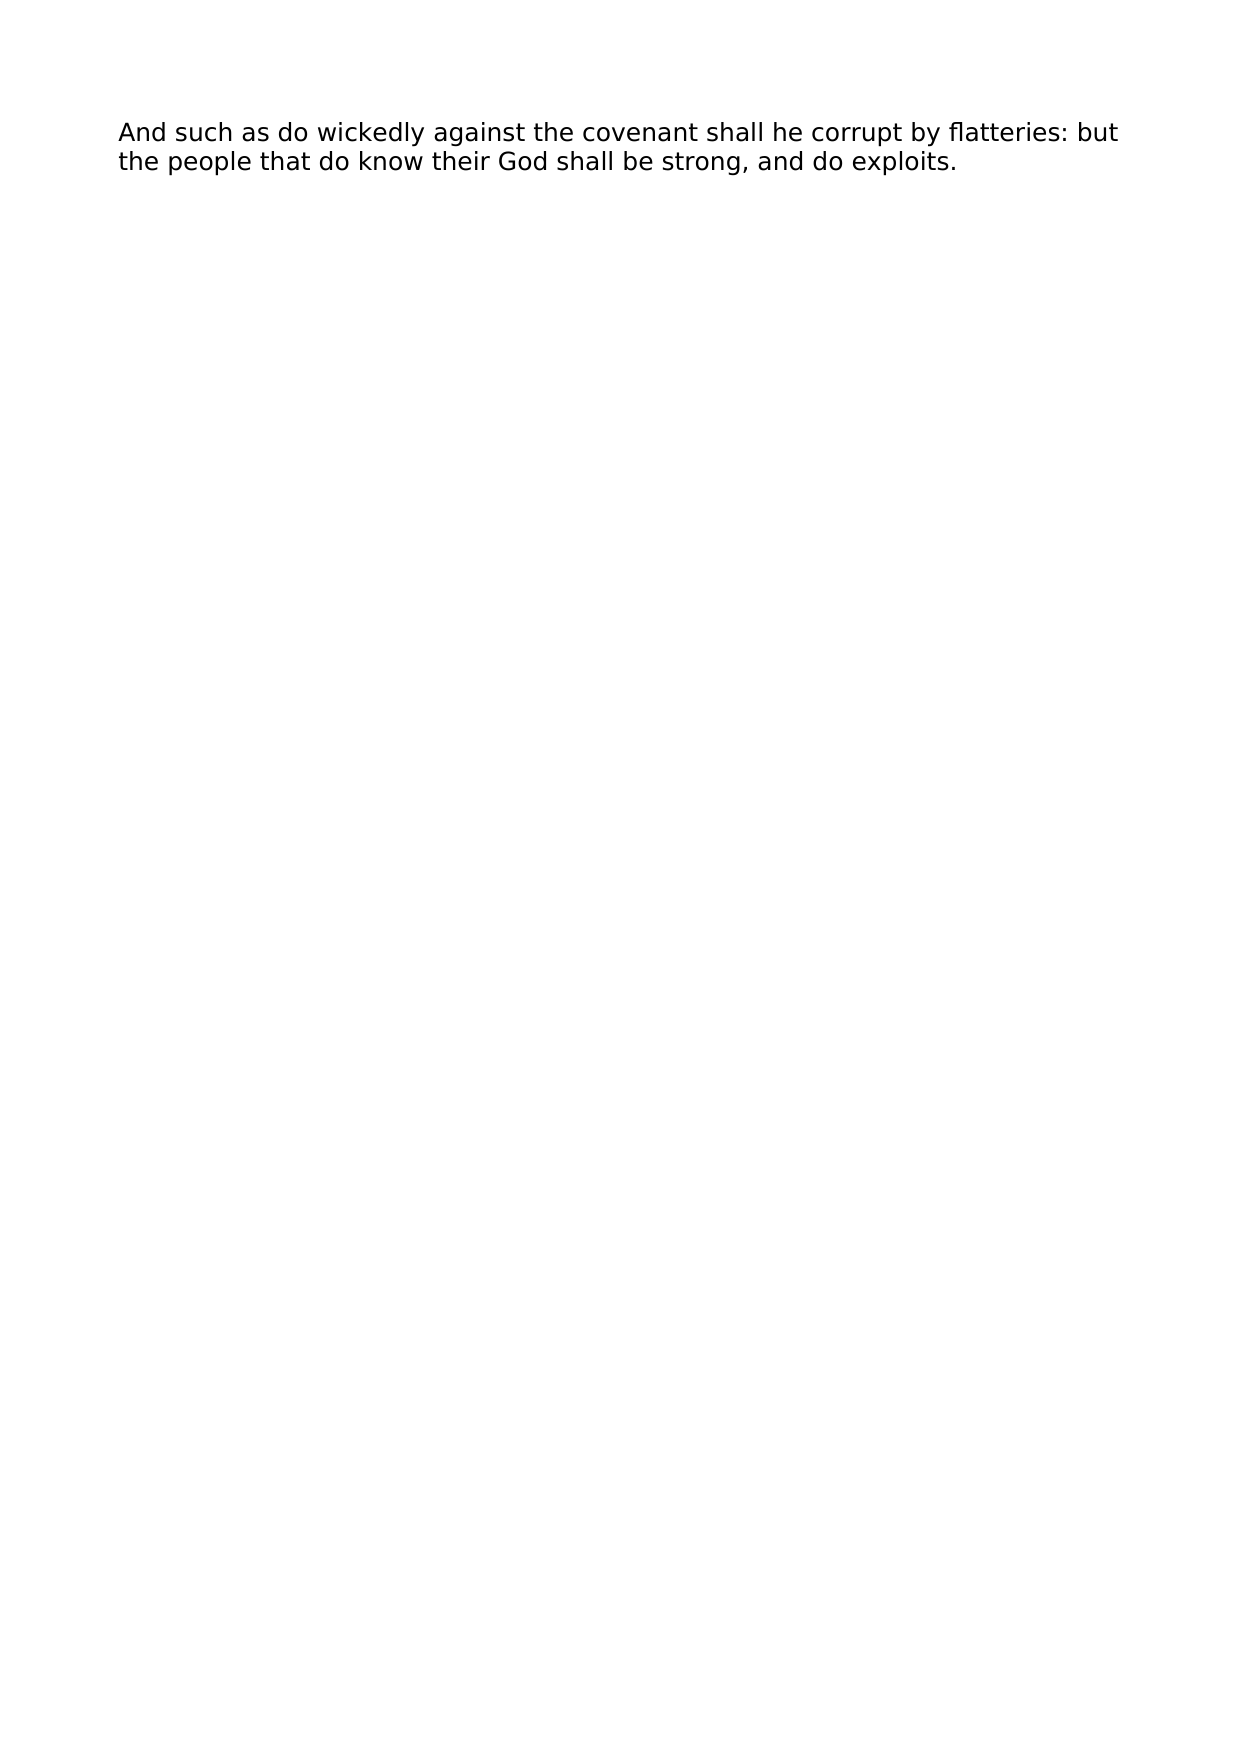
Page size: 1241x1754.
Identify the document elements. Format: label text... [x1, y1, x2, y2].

text And such as do wickedly against the covenant shall he corrupt by flatteries: but the people that do know their God shall be strong, and do exploits. [118, 118, 1122, 176]
